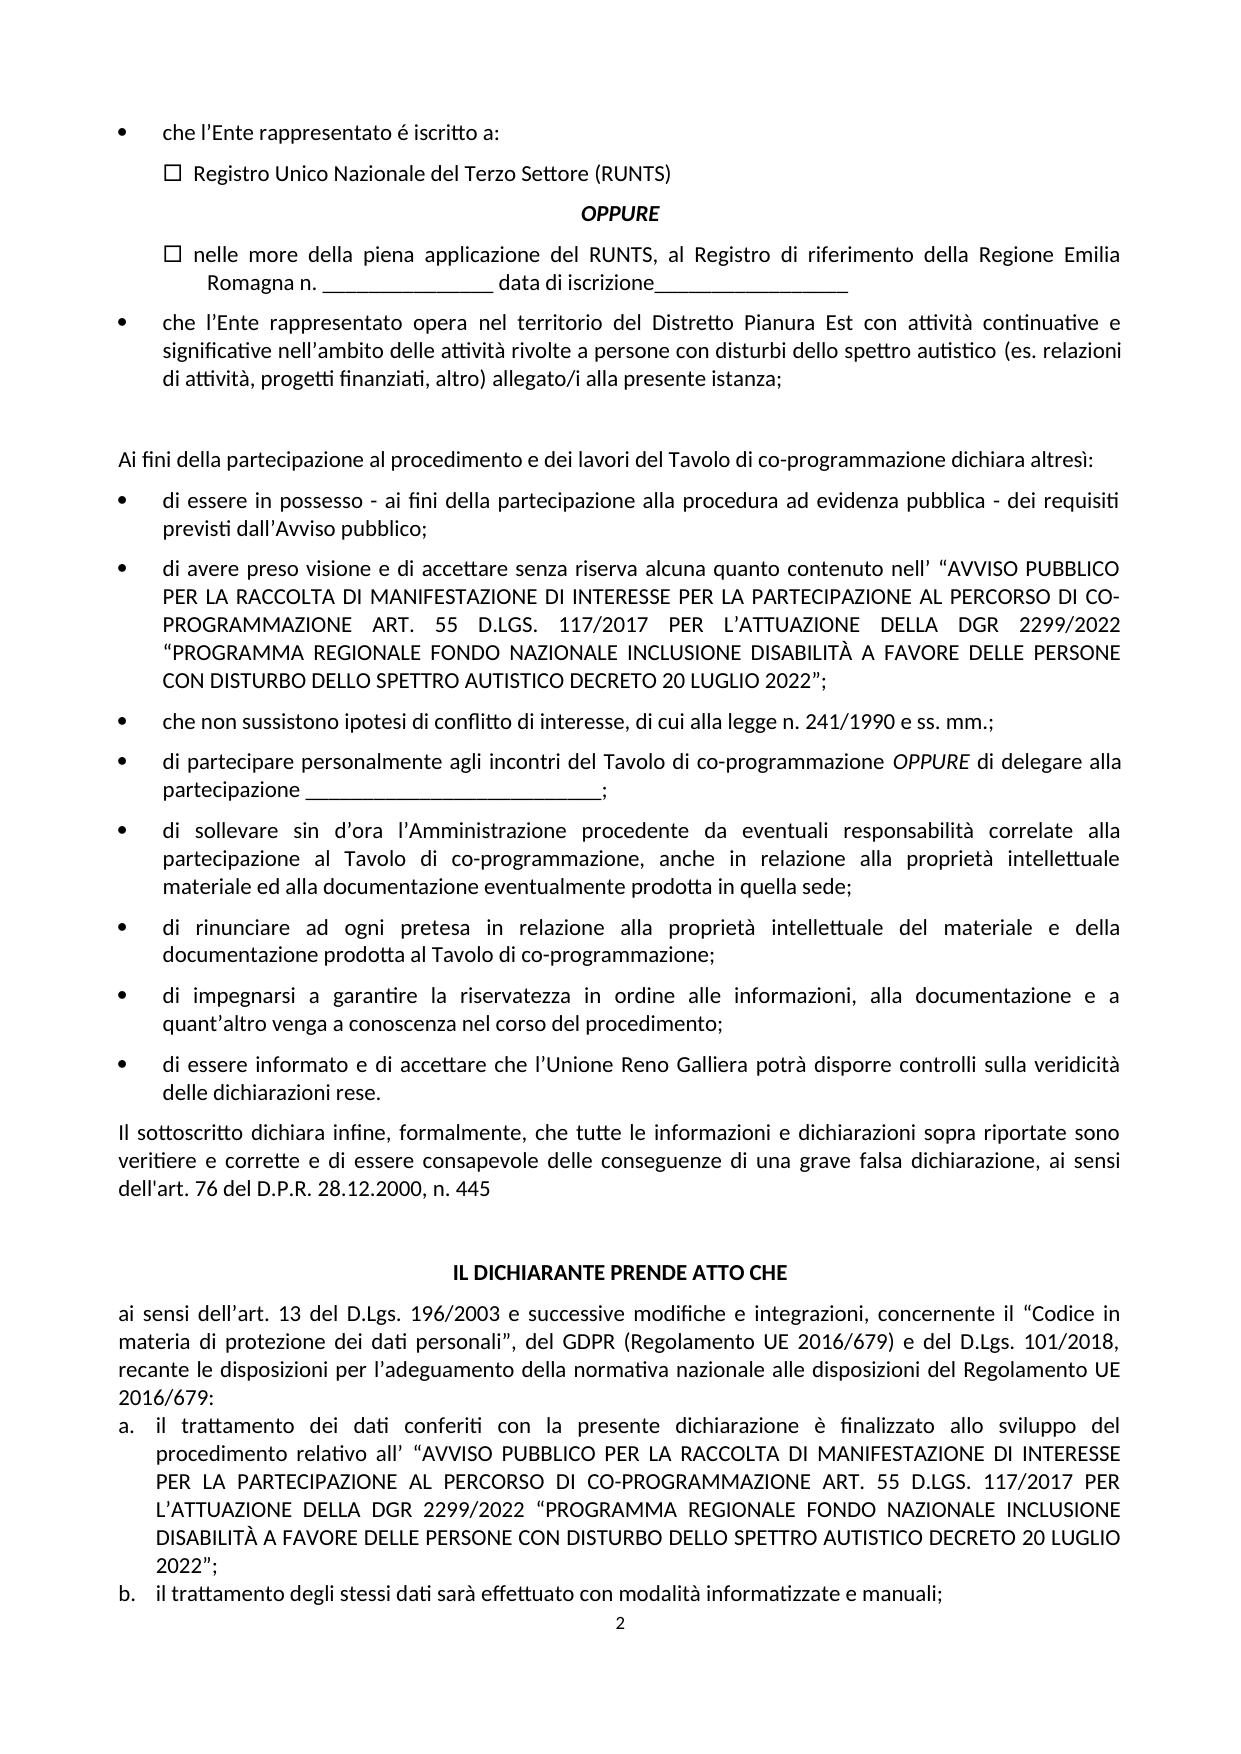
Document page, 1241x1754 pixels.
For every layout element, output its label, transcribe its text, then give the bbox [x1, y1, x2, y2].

list che l’Ente rappresentato opera nel territorio del Distretto Pianura Est con attività continuative e significative nell’ambito delle attività rivolte a persone con disturbi dello spettro autistico (es. relazioni di attività, progetti finanziati, altro) allegato/i alla presente istanza; [118, 308, 1122, 392]
list il trattamento degli stessi dati sarà effettuato con modalità informatizzate e manuali; [118, 1579, 1122, 1607]
text ai sensi dell’art. 13 del D.Lgs. 196/2003 e successive modifiche e integrazioni, concernente il “Codice in materia di protezione dei dati personali”, del GDPR (Regolamento UE 2016/679) e del D.Lgs. 101/2018, recante le disposizioni per l’adeguamento della normativa nazionale alle disposizioni del Regolamento UE 2016/679: [118, 1299, 1122, 1411]
list di impegnarsi a garantire la riservatezza in ordine alle informazioni, alla documentazione e a quant’altro venga a conoscenza nel corso del procedimento; [118, 981, 1122, 1037]
list nelle more della piena applicazione del RUNTS, al Registro di riferimento della Regione Emilia Romagna n. _______________ data di iscrizione_________________ [162, 240, 1122, 296]
text Il sottoscritto dichiara infine, formalmente, che tutte le informazioni e dichiarazioni sopra riportate sono veritiere e corrette e di essere consapevole delle conseguenze di una grave falsa dichiarazione, ai sensi dell'art. 76 del D.P.R. 28.12.2000, n. 445 [118, 1118, 1122, 1202]
text IL DICHIARANTE PRENDE ATTO CHE [118, 1258, 1122, 1286]
list di avere preso visione e di accettare senza riserva alcuna quanto contenuto nell’ “AVVISO PUBBLICO PER LA RACCOLTA DI MANIFESTAZIONE DI INTERESSE PER LA PARTECIPAZIONE AL PERCORSO DI CO-PROGRAMMAZIONE ART. 55 D.LGS. 117/2017 PER L’ATTUAZIONE DELLA DGR 2299/2022 “PROGRAMMA REGIONALE FONDO NAZIONALE INCLUSIONE DISABILITÀ A FAVORE DELLE PERSONE CON DISTURBO DELLO SPETTRO AUTISTICO DECRETO 20 LUGLIO 2022”; [118, 554, 1122, 694]
list di essere in possesso - ai fini della partecipazione alla procedura ad evidenza pubblica - dei requisiti previsti dall’Avviso pubblico; [118, 486, 1122, 542]
list di partecipare personalmente agli incontri del Tavolo di co-programmazione OPPURE di delegare alla partecipazione __________________________; [118, 747, 1122, 803]
text OPPURE [118, 199, 1122, 227]
list di essere informato e di accettare che l’Unione Reno Galliera potrà disporre controlli sulla veridicità delle dichiarazioni rese. [118, 1050, 1122, 1106]
list di rinunciare ad ogni pretesa in relazione alla proprietà intellettuale del materiale e della documentazione prodotta al Tavolo di co-programmazione; [118, 913, 1122, 969]
list Registro Unico Nazionale del Terzo Settore (RUNTS) [162, 159, 1122, 187]
list che non sussistono ipotesi di conflitto di interesse, di cui alla legge n. 241/1990 e ss. mm.; [118, 707, 1122, 735]
list il trattamento dei dati conferiti con la presente dichiarazione è finalizzato allo sviluppo del procedimento relativo all’ “AVVISO PUBBLICO PER LA RACCOLTA DI MANIFESTAZIONE DI INTERESSE PER LA PARTECIPAZIONE AL PERCORSO DI CO-PROGRAMMAZIONE ART. 55 D.LGS. 117/2017 PER L’ATTUAZIONE DELLA DGR 2299/2022 “PROGRAMMA REGIONALE FONDO NAZIONALE INCLUSIONE DISABILITÀ A FAVORE DELLE PERSONE CON DISTURBO DELLO SPETTRO AUTISTICO DECRETO 20 LUGLIO 2022”; [118, 1411, 1122, 1579]
text Ai fini della partecipazione al procedimento e dei lavori del Tavolo di co-programmazione dichiara altresì: [118, 445, 1122, 473]
list di sollevare sin d’ora l’Amministrazione procedente da eventuali responsabilità correlate alla partecipazione al Tavolo di co-programmazione, anche in relazione alla proprietà intellettuale materiale ed alla documentazione eventualmente prodotta in quella sede; [118, 816, 1122, 900]
list che l’Ente rappresentato é iscritto a: [118, 118, 1122, 146]
